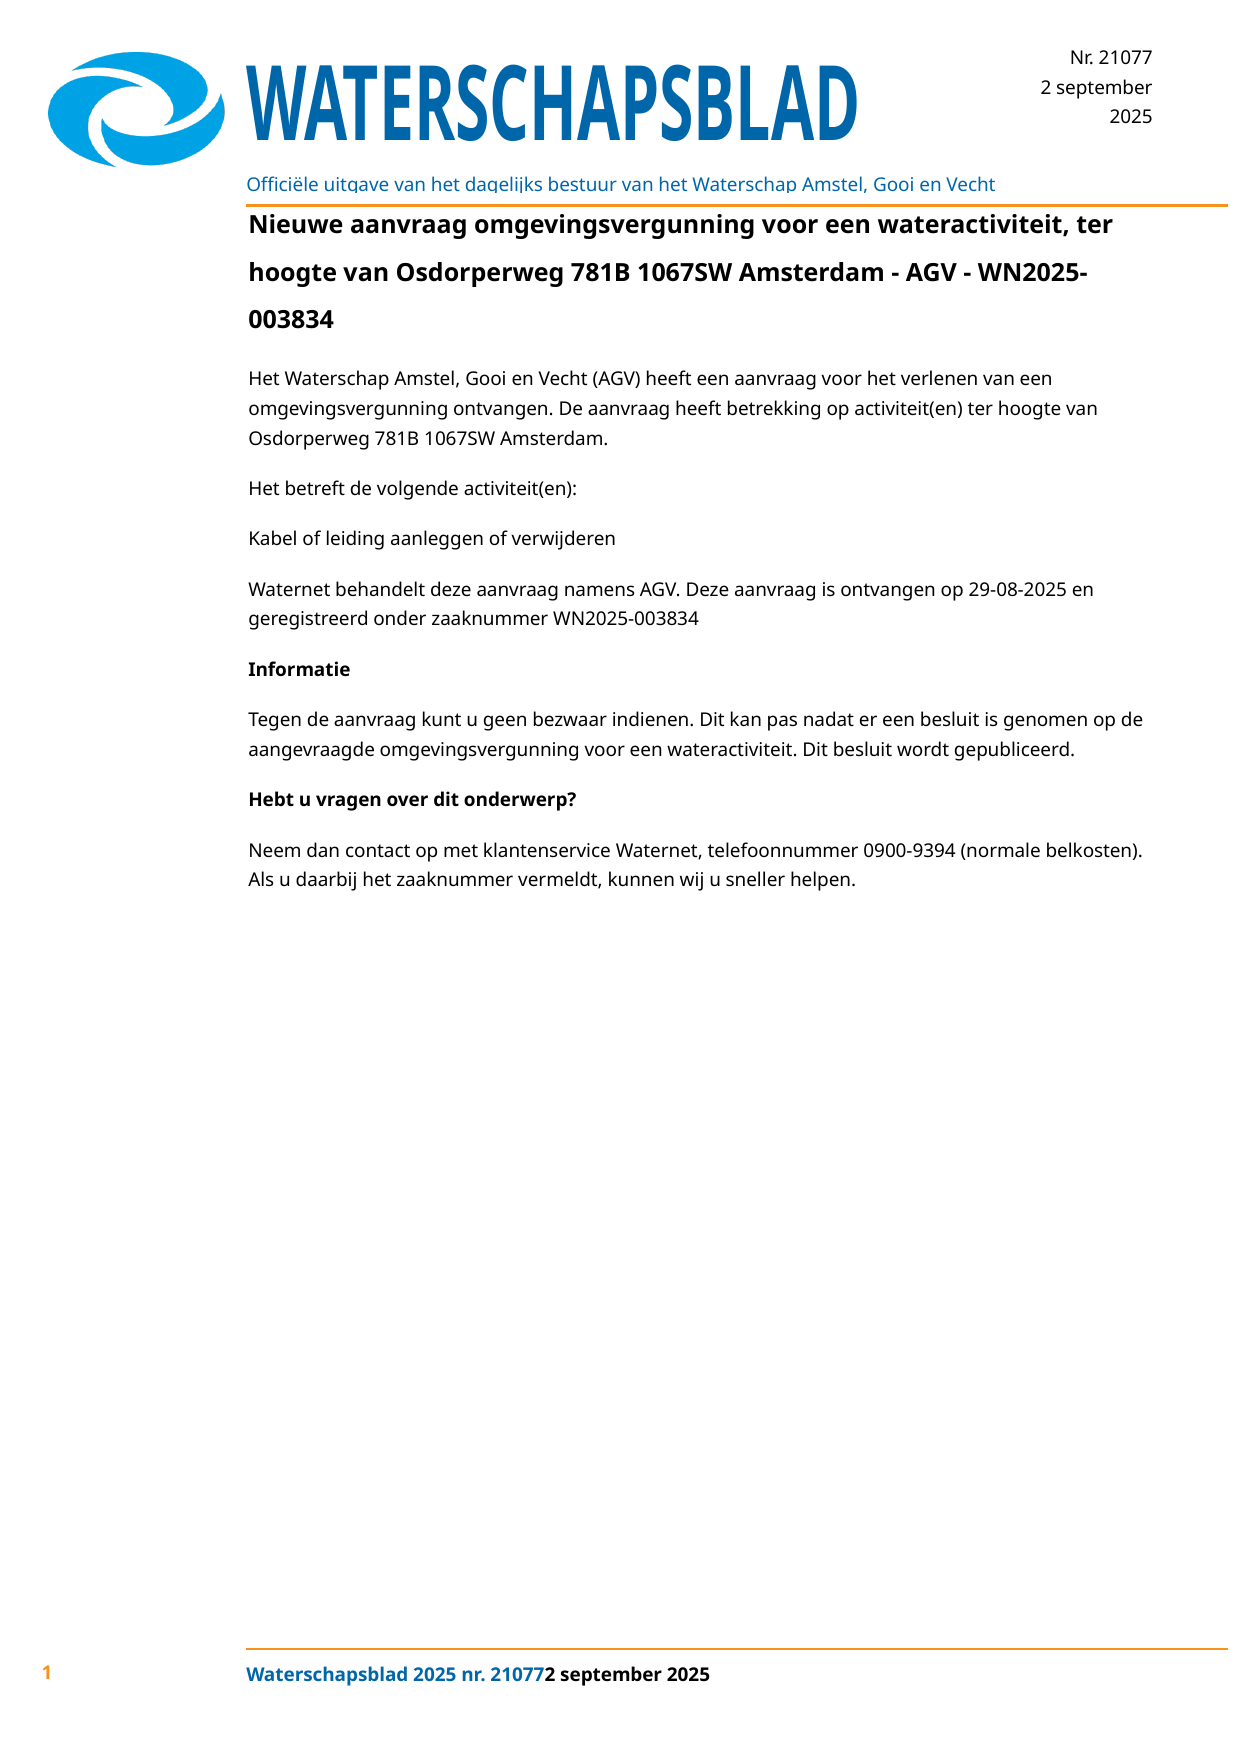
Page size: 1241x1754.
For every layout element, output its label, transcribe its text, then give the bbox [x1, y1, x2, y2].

picture [41, 47, 231, 172]
text Tegen de aanvraag kunt u geen bezwaar indienen. Dit kan pas nadat er een besluit is genomen op de aangevraagde omgevingsvergunning voor een wateractiviteit. Dit besluit wordt gepubliceerd. [248, 706, 1152, 762]
text Nieuwe aanvraag omgevingsvergunning voor een wateractiviteit, ter hoogte van Osdorperweg 781B 1067SW Amsterdam - AGV - WN2025-003834 [248, 207, 1152, 336]
text Het betreft de volgende activiteit(en): [248, 475, 1152, 501]
text Hebt u vragen over dit onderwerp? [248, 786, 1152, 812]
text Het Waterschap Amstel, Gooi en Vecht (AGV) heeft een aanvraag voor het verlenen van een omgevingsvergunning ontvangen. De aanvraag heeft betrekking op activiteit(en) ter hoogte van Osdorperweg 781B 1067SW Amsterdam. [248, 366, 1152, 450]
text Waternet behandelt deze aanvraag namens AGV. Deze aanvraag is ontvangen op 29-08-2025 en geregistreerd onder zaaknummer WN2025-003834 [248, 576, 1152, 631]
text Informatie [248, 656, 1152, 682]
text Neem dan contact op met klantenservice Waternet, telefoonnummer 0900-9394 (normale belkosten). Als u daarbij het zaaknummer vermeldt, kunnen wij u sneller helpen. [248, 837, 1152, 892]
text Kabel of leiding aanleggen of verwijderen [248, 526, 1152, 551]
